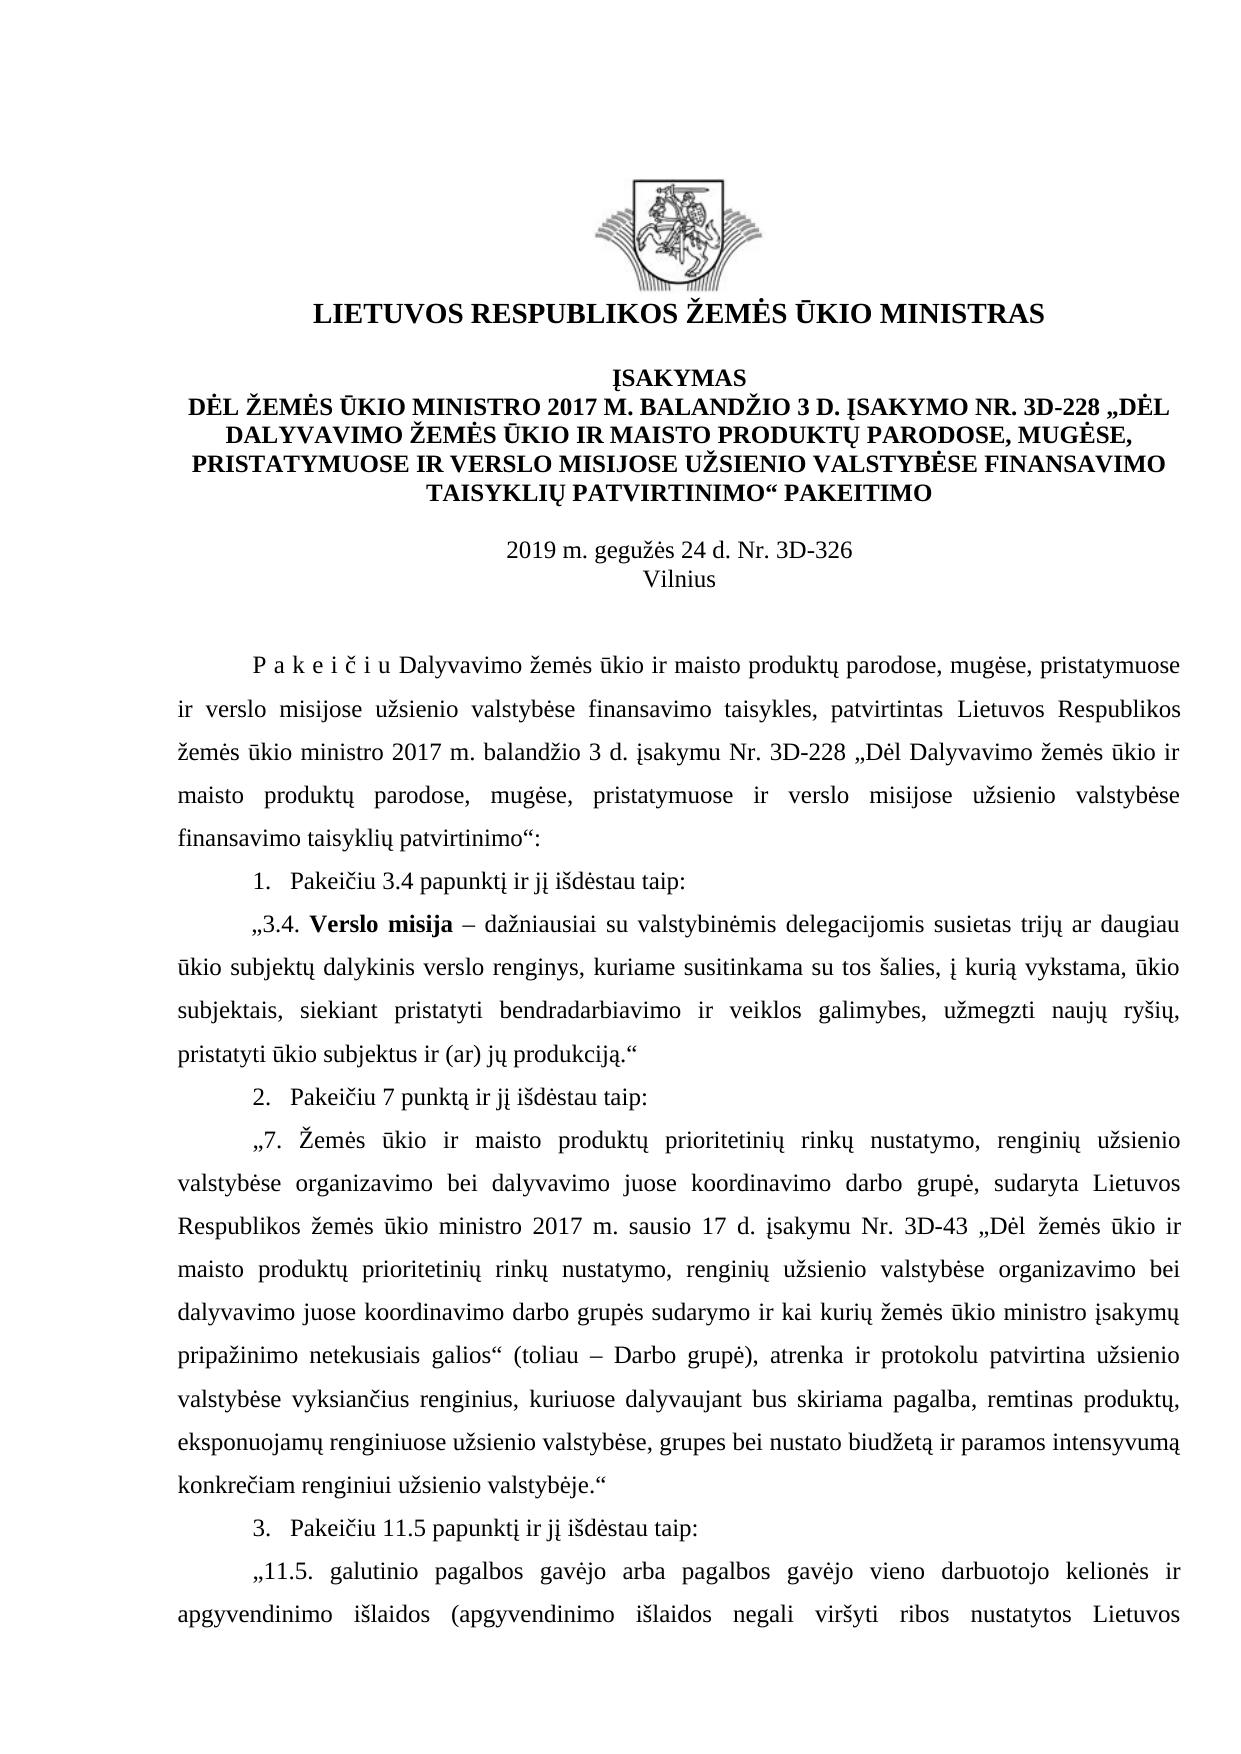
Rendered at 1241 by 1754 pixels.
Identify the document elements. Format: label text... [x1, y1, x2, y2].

text 3. Pakeičiu 11.5 papunktį ir jį išdėstau taip: [252, 1513, 1181, 1542]
text ĮSAKYMAS [177, 363, 1181, 392]
text DĖL ŽEMĖS ŪKIO MINISTRO 2017 M. BALANDŽIO 3 D. ĮSAKYMO NR. 3D-228 „DĖL DALYVAVIMO ŽEMĖS ŪKIO IR MAISTO PRODUKTŲ PARODOSE, MUGĖSE, PRISTATYMUOSE IR VERSLO MISIJOSE UŽSIENIO VALSTYBĖSE FINANSAVIMO TAISYKLIŲ PATVIRTINIMO“ PAKEITIMO [177, 392, 1181, 507]
text 2019 m. gegužės 24 d. Nr. 3D-326 [177, 536, 1181, 564]
text LIETUVOS RESPUBLIKOS ŽEMĖS ŪKIO MINISTRAS [177, 296, 1181, 329]
text „3.4. Verslo misija – dažniausiai su valstybinėmis delegacijomis susietas trijų ar daugiau ūkio subjektų dalykinis verslo renginys, kuriame susitinkama su tos šalies, į kurią vykstama, ūkio subjektais, siekiant pristatyti bendradarbiavimo ir veiklos galimybes, užmegzti naujų ryšių, pristatyti ūkio subjektus ir (ar) jų produkciją.“ [177, 909, 1181, 1067]
text Vilnius [177, 564, 1181, 593]
text 1. Pakeičiu 3.4 papunktį ir jį išdėstau taip: [252, 866, 1181, 895]
text 2. Pakeičiu 7 punktą ir jį išdėstau taip: [252, 1082, 1181, 1111]
text „7. Žemės ūkio ir maisto produktų prioritetinių rinkų nustatymo, renginių užsienio valstybėse organizavimo bei dalyvavimo juose koordinavimo darbo grupė, sudaryta Lietuvos Respublikos žemės ūkio ministro 2017 m. sausio 17 d. įsakymu Nr. 3D-43 „Dėl žemės ūkio ir maisto produktų prioritetinių rinkų nustatymo, renginių užsienio valstybėse organizavimo bei dalyvavimo juose koordinavimo darbo grupės sudarymo ir kai kurių žemės ūkio ministro įsakymų pripažinimo netekusiais galios“ (toliau – Darbo grupė), atrenka ir protokolu patvirtina užsienio valstybėse vyksiančius renginius, kuriuose dalyvaujant bus skiriama pagalba, remtinas produktų, eksponuojamų renginiuose užsienio valstybėse, grupes bei nustato biudžetą ir paramos intensyvumą konkrečiam renginiui užsienio valstybėje.“ [177, 1125, 1181, 1499]
text „11.5. galutinio pagalbos gavėjo arba pagalbos gavėjo vieno darbuotojo kelionės ir apgyvendinimo išlaidos (apgyvendinimo išlaidos negali viršyti ribos nustatytos Lietuvos [177, 1556, 1181, 1628]
text P a k e i č i u Dalyvavimo žemės ūkio ir maisto produktų parodose, mugėse, pristatymuose ir verslo misijose užsienio valstybėse finansavimo taisykles, patvirtintas Lietuvos Respublikos žemės ūkio ministro 2017 m. balandžio 3 d. įsakymu Nr. 3D-228 „Dėl Dalyvavimo žemės ūkio ir maisto produktų parodose, mugėse, pristatymuose ir verslo misijose užsienio valstybėse finansavimo taisyklių patvirtinimo“: [177, 651, 1181, 852]
